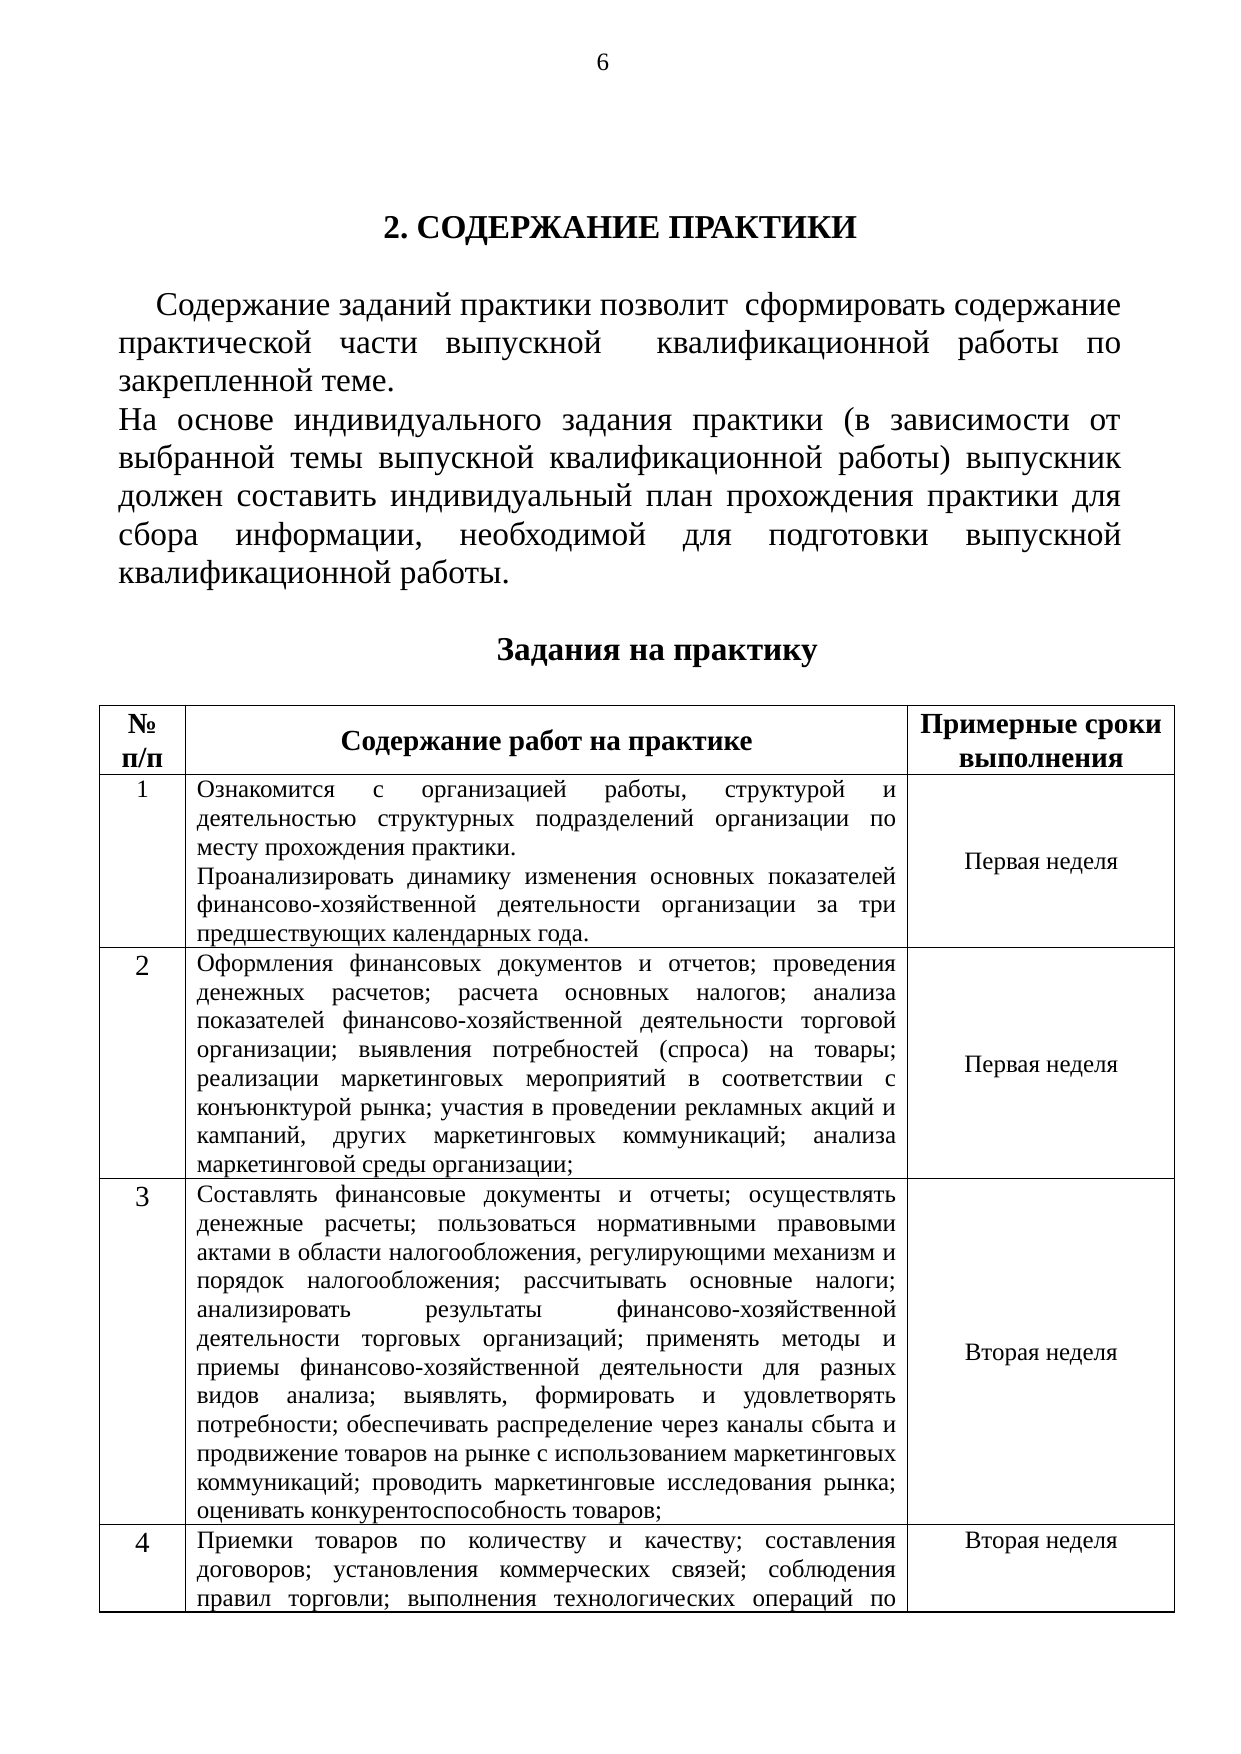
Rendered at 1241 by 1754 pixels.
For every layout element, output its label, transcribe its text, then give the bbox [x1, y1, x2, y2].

table_header № п/п [100, 706, 185, 773]
subtitle 2. СОДЕРЖАНИЕ ПРАКТИКИ [118, 207, 1122, 245]
table_cell Вторая неделя [908, 1179, 1174, 1524]
table_cell 1 [100, 775, 185, 947]
table_cell Приемки товаров по количеству и качеству; составления договоров; установления коммерческих связей; соблюдения правил торговли; выполнения технологических операций по [186, 1525, 907, 1611]
table_cell Ознакомится с организацией работы, структурой и деятельностью структурных подразделений организации по месту прохождения практики. Проанализировать динамику изменения основных показателей финансово-хозяйственной деятельности организации за три предшествующих календарных года. [186, 775, 907, 947]
table_header Содержание работ на практике [186, 706, 907, 773]
table_cell Оформления финансовых документов и отчетов; проведения денежных расчетов; расчета основных налогов; анализа показателей финансово-хозяйственной деятельности торговой организации; выявления потребностей (спроса) на товары; реализации маркетинговых мероприятий в соответствии с конъюнктурой рынка; участия в проведении рекламных акций и кампаний, других маркетинговых коммуникаций; анализа маркетинговой среды организации; [186, 948, 907, 1178]
table_cell 3 [100, 1179, 185, 1524]
table_cell Первая неделя [908, 775, 1174, 947]
table_cell Вторая неделя [908, 1525, 1174, 1611]
list На основе индивидуального задания практики (в зависимости от выбранной темы выпускной квалификационной работы) выпускник должен составить индивидуальный план прохождения практики для сбора информации, необходимой для подготовки выпускной квалификационной работы. [118, 399, 1122, 590]
table_cell Составлять финансовые документы и отчеты; осуществлять денежные расчеты; пользоваться нормативными правовыми актами в области налогообложения, регулирующими механизм и порядок налогообложения; рассчитывать основные налоги; анализировать результаты финансово-хозяйственной деятельности торговых организаций; применять методы и приемы финансово-хозяйственной деятельности для разных видов анализа; выявлять, формировать и удовлетворять потребности; обеспечивать распределение через каналы сбыта и продвижение товаров на рынке с использованием маркетинговых коммуникаций; проводить маркетинговые исследования рынка; оценивать конкурентоспособность товаров; [186, 1179, 907, 1524]
text Задания на практику [192, 629, 1122, 667]
table_header Примерные сроки выполнения [908, 706, 1174, 773]
text Содержание заданий практики позволит сформировать содержание практической части выпускной квалификационной работы по закрепленной теме. [118, 284, 1122, 399]
table_cell 2 [100, 948, 185, 1178]
table_cell Первая неделя [908, 948, 1174, 1178]
table_cell 4 [100, 1525, 185, 1611]
